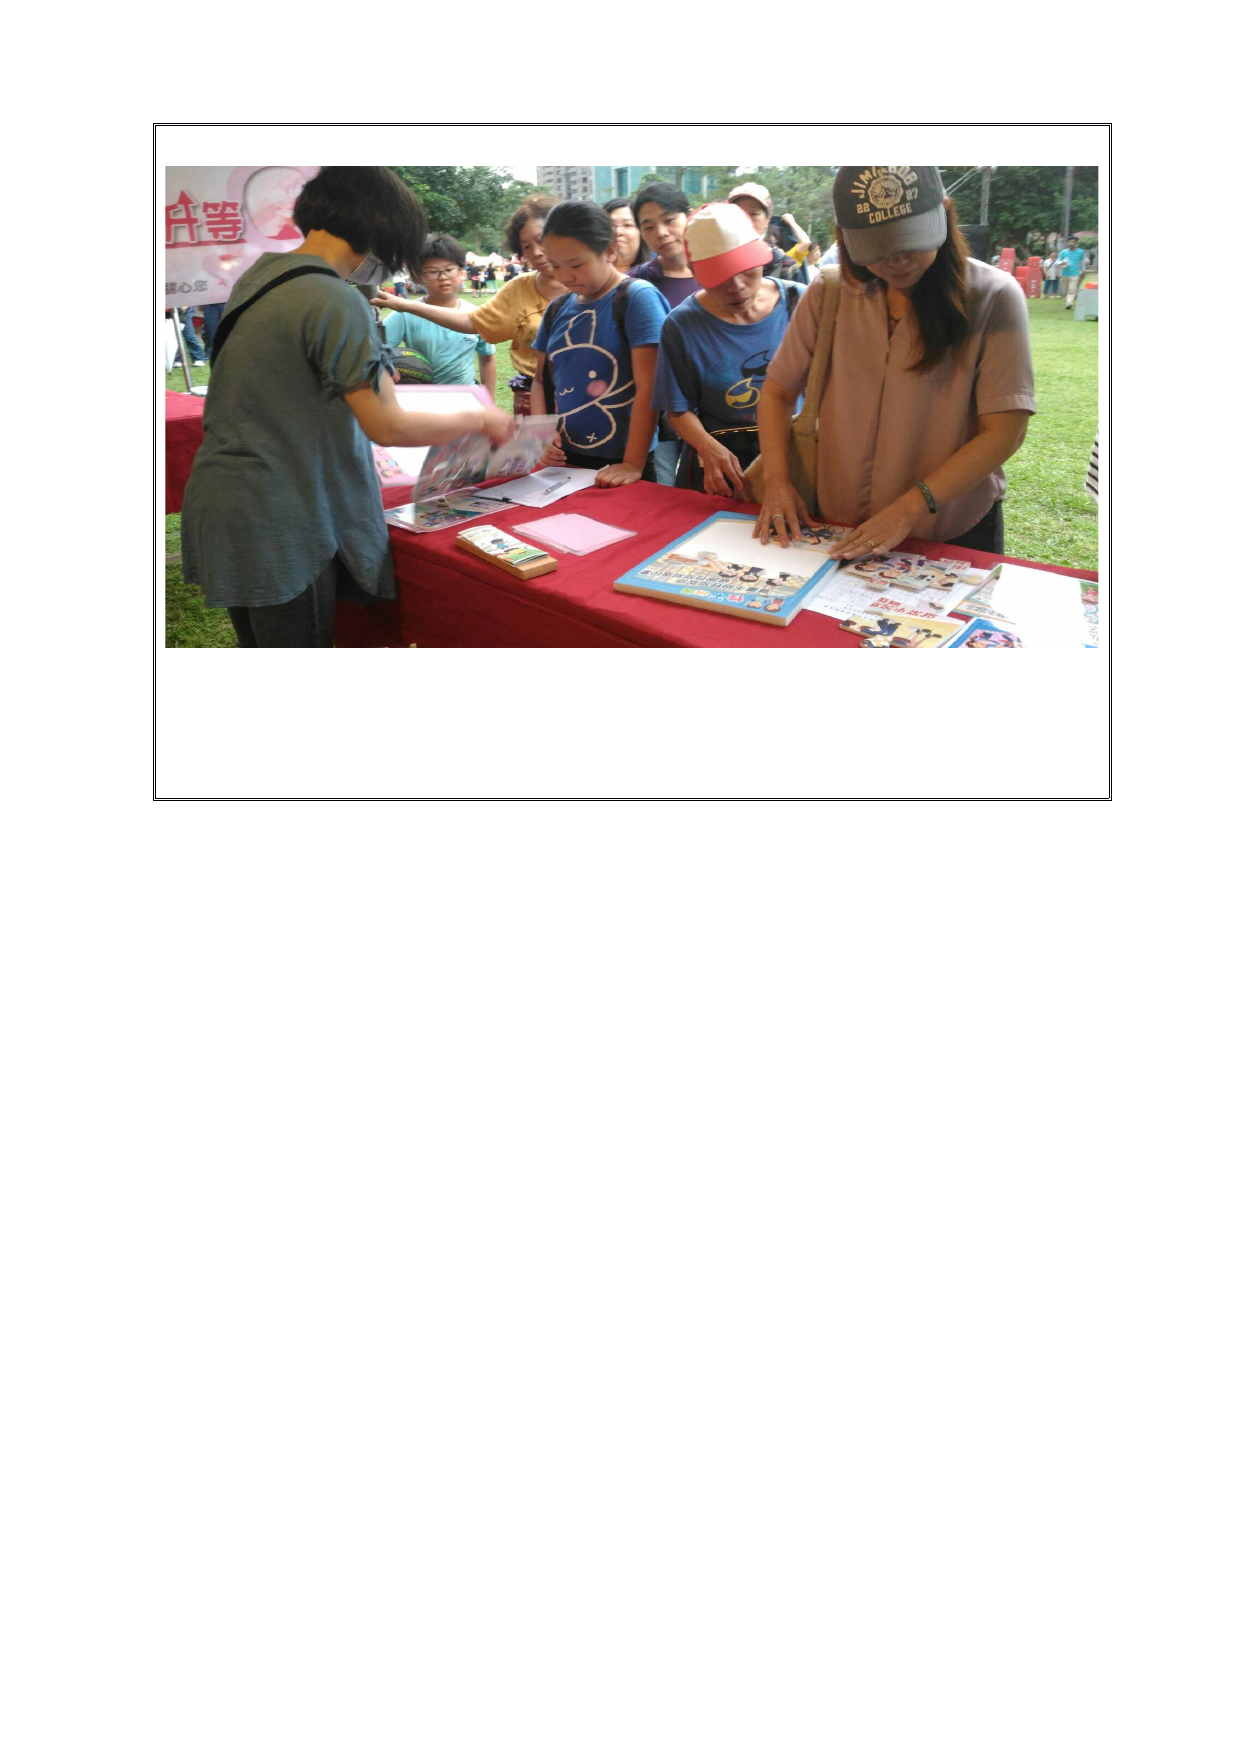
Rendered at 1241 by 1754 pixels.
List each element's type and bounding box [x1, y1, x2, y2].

table_cell [156, 126, 1109, 798]
picture [165, 166, 1099, 648]
